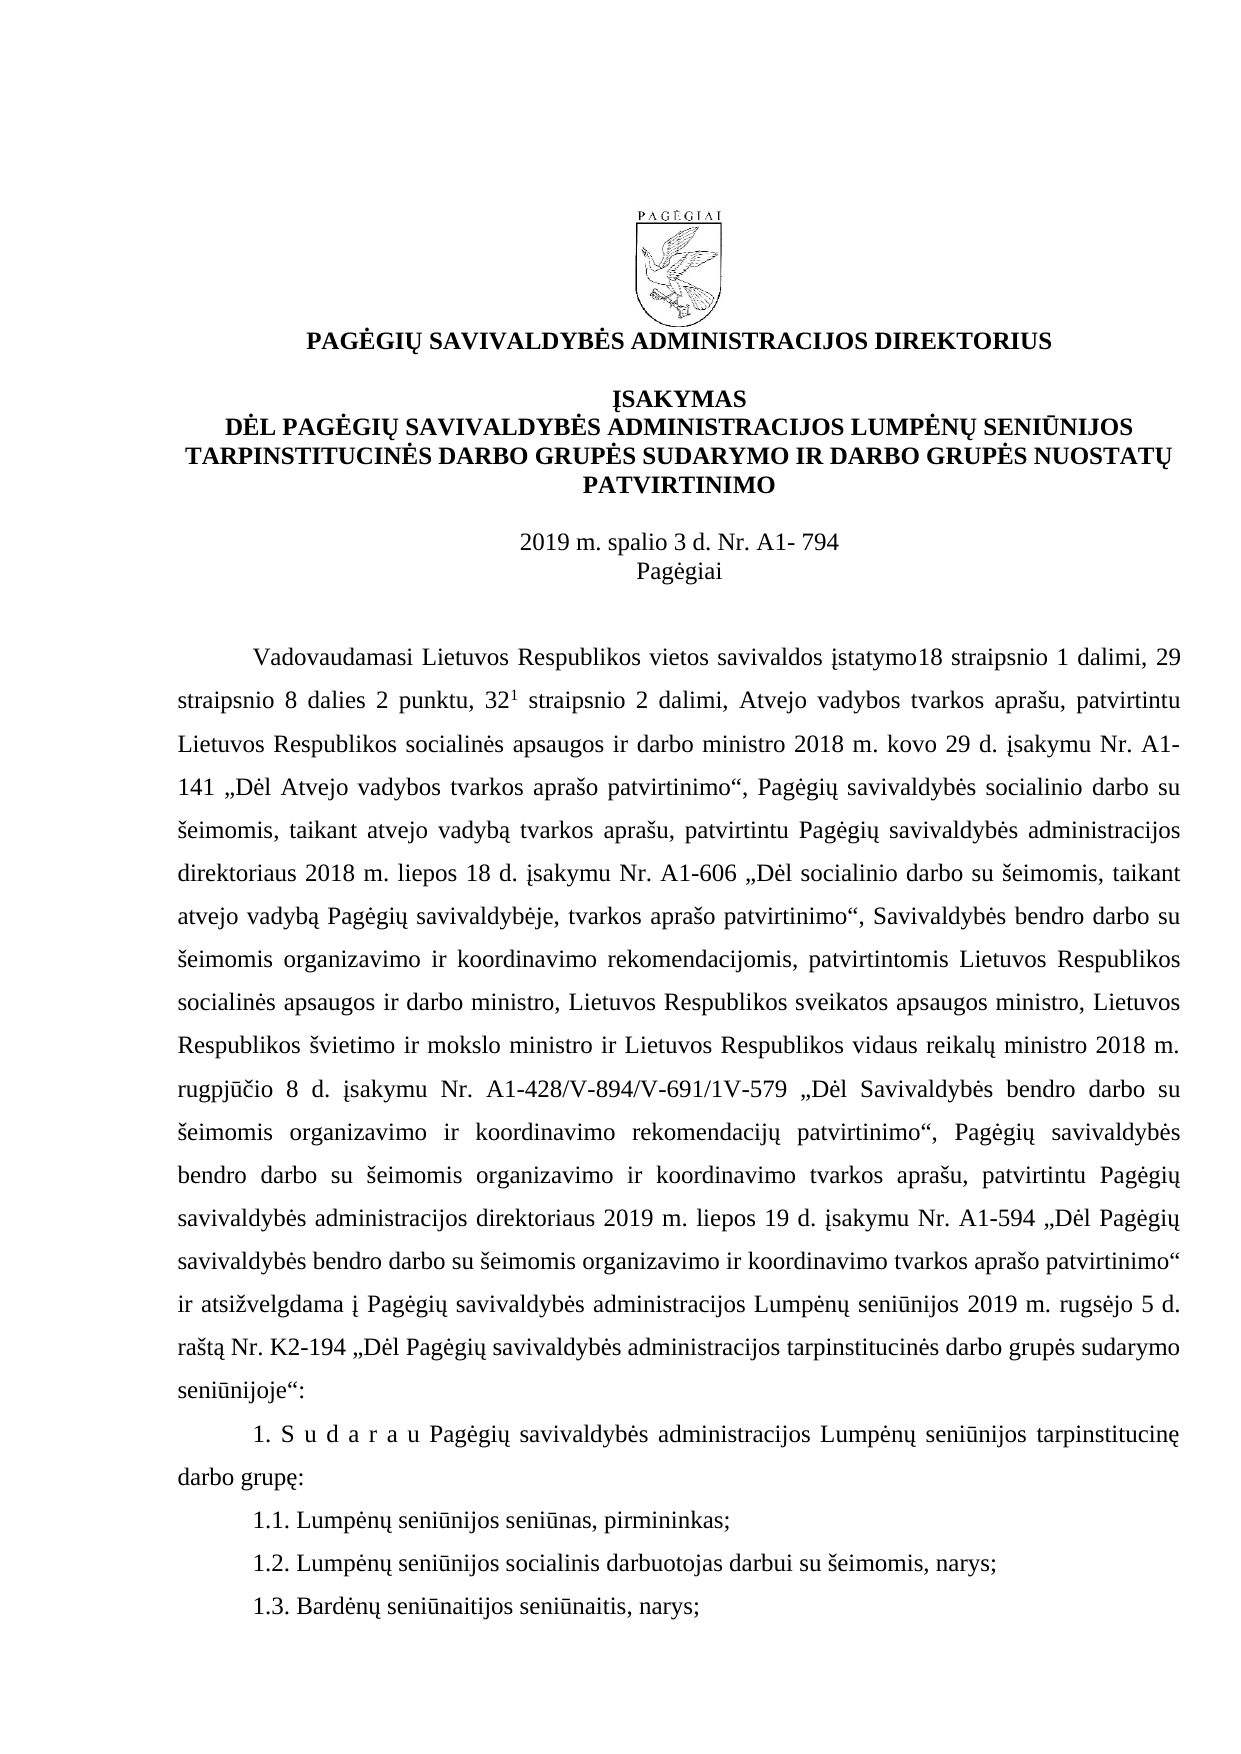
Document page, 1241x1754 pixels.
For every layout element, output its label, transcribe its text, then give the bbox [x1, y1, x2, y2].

text įsakymas [177, 384, 1181, 412]
text 1.3. Bardėnų seniūnaitijos seniūnaitis, narys; [177, 1591, 1181, 1620]
text 2019 m. spalio 3 d. Nr. A1- 794 [177, 527, 1181, 556]
text Pagėgių savivaldybės administracijos direktorius [177, 326, 1181, 355]
text dėl Pagėgių savivaldybės ADMINISTRACIJOS LUMPĖNŲ SENIŪNIJOS TARPINSTITUCINĖS darbo GRUPĖS SUDARYMO IR DARBO GRUPĖS NUOSTATŲ patvirtinimo [177, 412, 1181, 499]
text 1.1. Lumpėnų seniūnijos seniūnas, pirmininkas; [177, 1505, 1181, 1534]
text 1.2. Lumpėnų seniūnijos socialinis darbuotojas darbui su šeimomis, narys; [177, 1548, 1181, 1577]
text Pagėgiai [177, 556, 1181, 585]
text 1. S u d a r a u Pagėgių savivaldybės administracijos Lumpėnų seniūnijos tarpinstitucinę darbo grupę: [177, 1419, 1181, 1491]
text Vadovaudamasi Lietuvos Respublikos vietos savivaldos įstatymo18 straipsnio 1 dalimi, 29 straipsnio 8 dalies 2 punktu, 321 straipsnio 2 dalimi, Atvejo vadybos tvarkos aprašu, patvirtintu Lietuvos Respublikos socialinės apsaugos ir darbo ministro 2018 m. kovo 29 d. įsakymu Nr. A1-141 „Dėl Atvejo vadybos tvarkos aprašo patvirtinimo“, Pagėgių savivaldybės socialinio darbo su šeimomis, taikant atvejo vadybą tvarkos aprašu, patvirtintu Pagėgių savivaldybės administracijos direktoriaus 2018 m. liepos 18 d. įsakymu Nr. A1-606 „Dėl socialinio darbo su šeimomis, taikant atvejo vadybą Pagėgių savivaldybėje, tvarkos aprašo patvirtinimo“, Savivaldybės bendro darbo su šeimomis organizavimo ir koordinavimo rekomendacijomis, patvirtintomis Lietuvos Respublikos socialinės apsaugos ir darbo ministro, Lietuvos Respublikos sveikatos apsaugos ministro, Lietuvos Respublikos švietimo ir mokslo ministro ir Lietuvos Respublikos vidaus reikalų ministro 2018 m. rugpjūčio 8 d. įsakymu Nr. A1-428/V-894/V-691/1V-579 „Dėl Savivaldybės bendro darbo su šeimomis organizavimo ir koordinavimo rekomendacijų patvirtinimo“, Pagėgių savivaldybės bendro darbo su šeimomis organizavimo ir koordinavimo tvarkos aprašu, patvirtintu Pagėgių savivaldybės administracijos direktoriaus 2019 m. liepos 19 d. įsakymu Nr. A1-594 „Dėl Pagėgių savivaldybės bendro darbo su šeimomis organizavimo ir koordinavimo tvarkos aprašo patvirtinimo“ ir atsižvelgdama į Pagėgių savivaldybės administracijos Lumpėnų seniūnijos 2019 m. rugsėjo 5 d. raštą Nr. K2-194 „Dėl Pagėgių savivaldybės administracijos tarpinstitucinės darbo grupės sudarymo seniūnijoje“: [177, 642, 1181, 1404]
